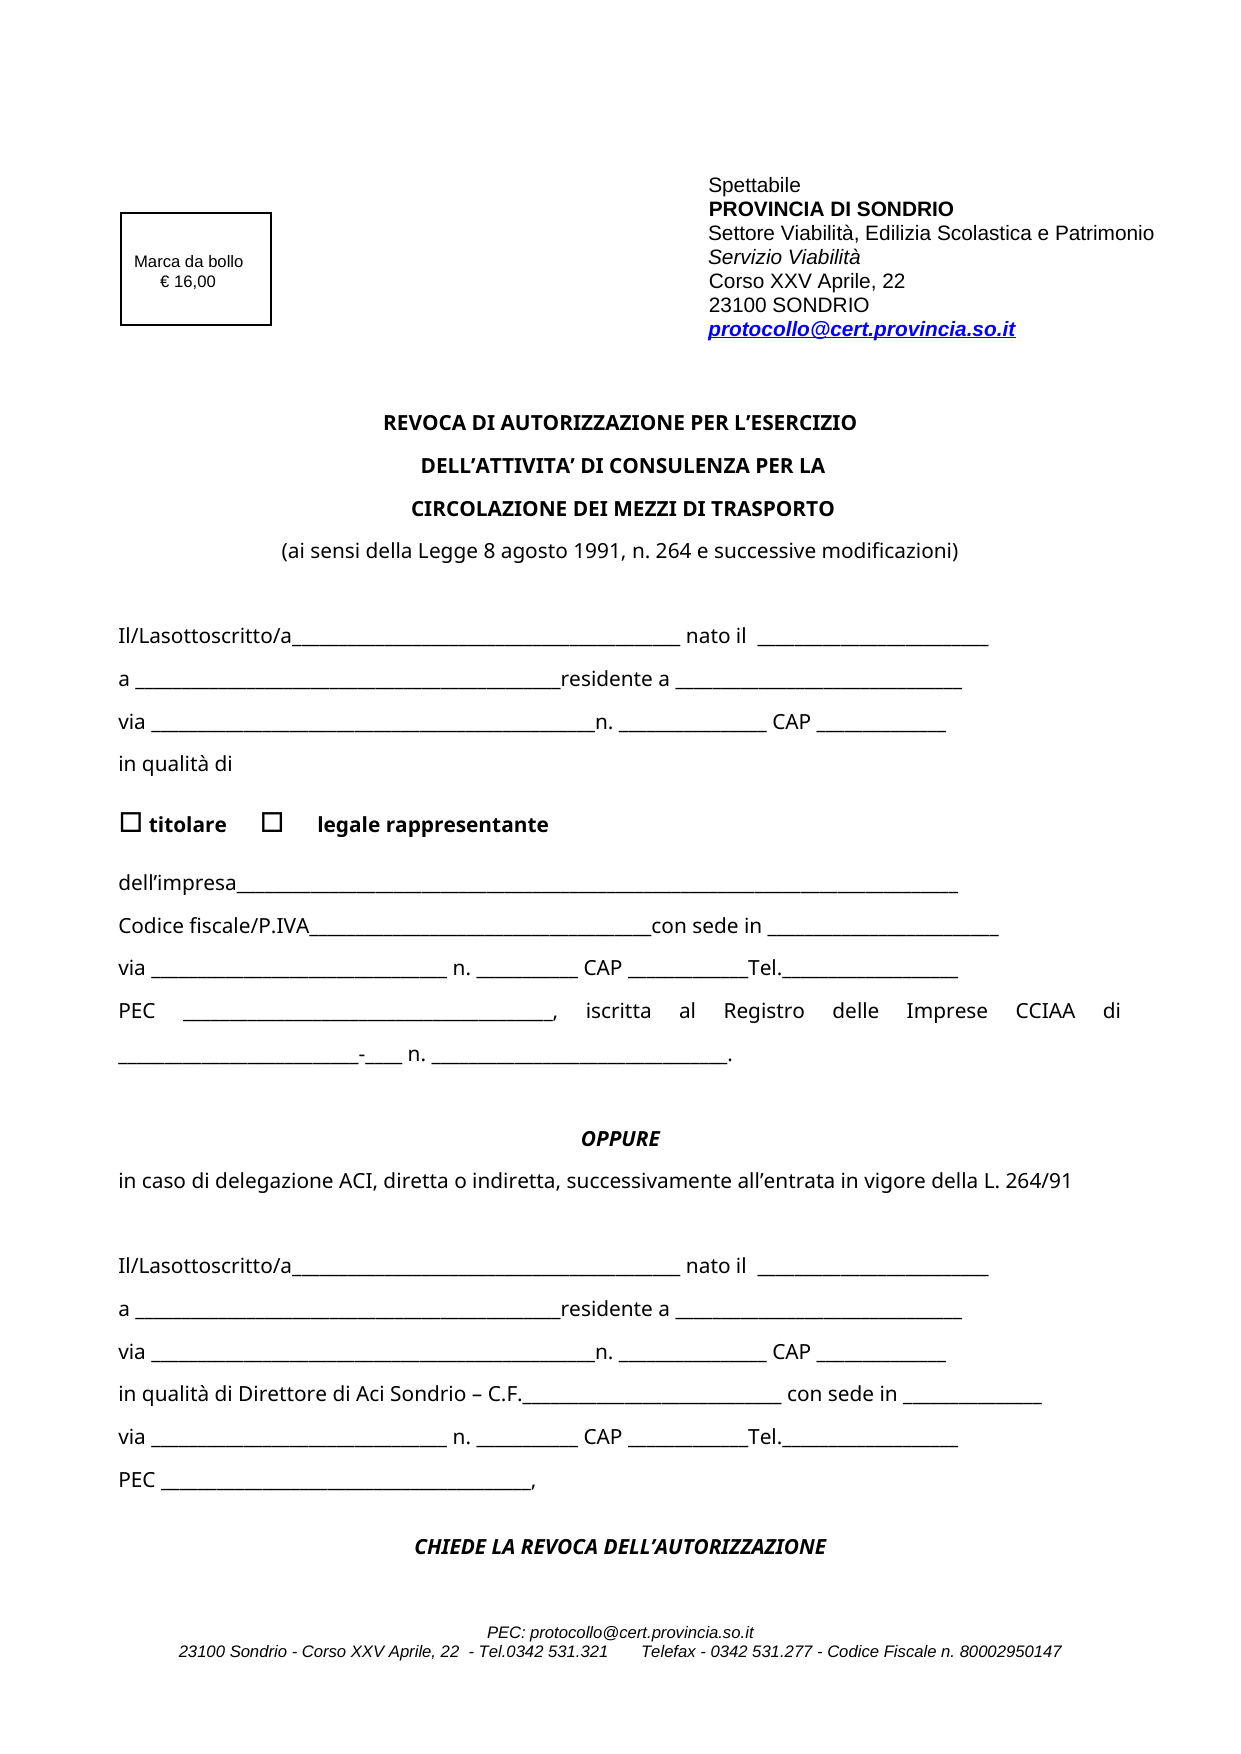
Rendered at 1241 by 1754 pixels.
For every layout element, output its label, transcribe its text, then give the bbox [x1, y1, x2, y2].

text 23100 SONDRIO [709, 292, 1122, 316]
text via ________________________________ n. ___________ CAP _____________Tel.___________________ [118, 953, 1122, 982]
text DELL’ATTIVITA’ DI CONSULENZA PER LA [118, 451, 1122, 479]
text € 16,00 [137, 271, 255, 291]
text Corso XXV Aprile, 22 [709, 268, 1122, 292]
text Settore Viabilità, Edilizia Scolastica e Patrimonio [272, 221, 1167, 244]
text Servizio Viabilità [272, 244, 1122, 268]
text via ________________________________________________n. ________________ CAP ______________ [118, 1337, 1122, 1365]
text Il/Lasottoscritto/a__________________________________________ nato il _________________________ [118, 1252, 1122, 1280]
text in qualità di [118, 749, 1122, 778]
text PEC ________________________________________, iscritta al Registro delle Imprese CCIAA di __________________________-____ n. ________________________________. [118, 996, 1122, 1067]
text via ________________________________________________n. ________________ CAP ______________ [118, 707, 1122, 735]
text PEC ________________________________________, [118, 1465, 1122, 1493]
text in caso di delegazione ACI, diretta o indiretta, successivamente all’entrata in vigore della L. 264/91 [118, 1166, 1122, 1195]
text Il/Lasottoscritto/a__________________________________________ nato il _________________________ [118, 622, 1122, 650]
subtitle CHIEDE LA REVOCA DELL’AUTORIZZAZIONE [118, 1532, 1122, 1561]
text □ titolare □ legale rappresentante [118, 792, 1122, 843]
text PROVINCIA DI SONDRIO [709, 197, 1122, 221]
text Spettabile [634, 173, 1122, 197]
text via ________________________________ n. ___________ CAP _____________Tel.___________________ [118, 1422, 1122, 1451]
text (ai sensi della Legge 8 agosto 1991, n. 264 e successive modificazioni) [118, 536, 1122, 565]
text dell’impresa______________________________________________________________________________ [118, 868, 1122, 897]
text a ______________________________________________residente a _______________________________ [118, 1294, 1122, 1323]
text CIRCOLAZIONE DEI MEZZI DI TRASPORTO [118, 494, 1122, 522]
text REVOCA DI AUTORIZZAZIONE PER L’ESERCIZIO [118, 408, 1122, 437]
text protocollo@cert.provincia.so.it [634, 316, 1122, 340]
text a ______________________________________________residente a _______________________________ [118, 664, 1122, 693]
text in qualità di Direttore di Aci Sondrio – C.F.____________________________ con sede in _______________ [118, 1379, 1122, 1408]
text Codice fiscale/P.IVA_____________________________________con sede in _________________________ [118, 911, 1122, 939]
text OPPURE [118, 1124, 1122, 1152]
text Marca da bollo [122, 252, 255, 271]
